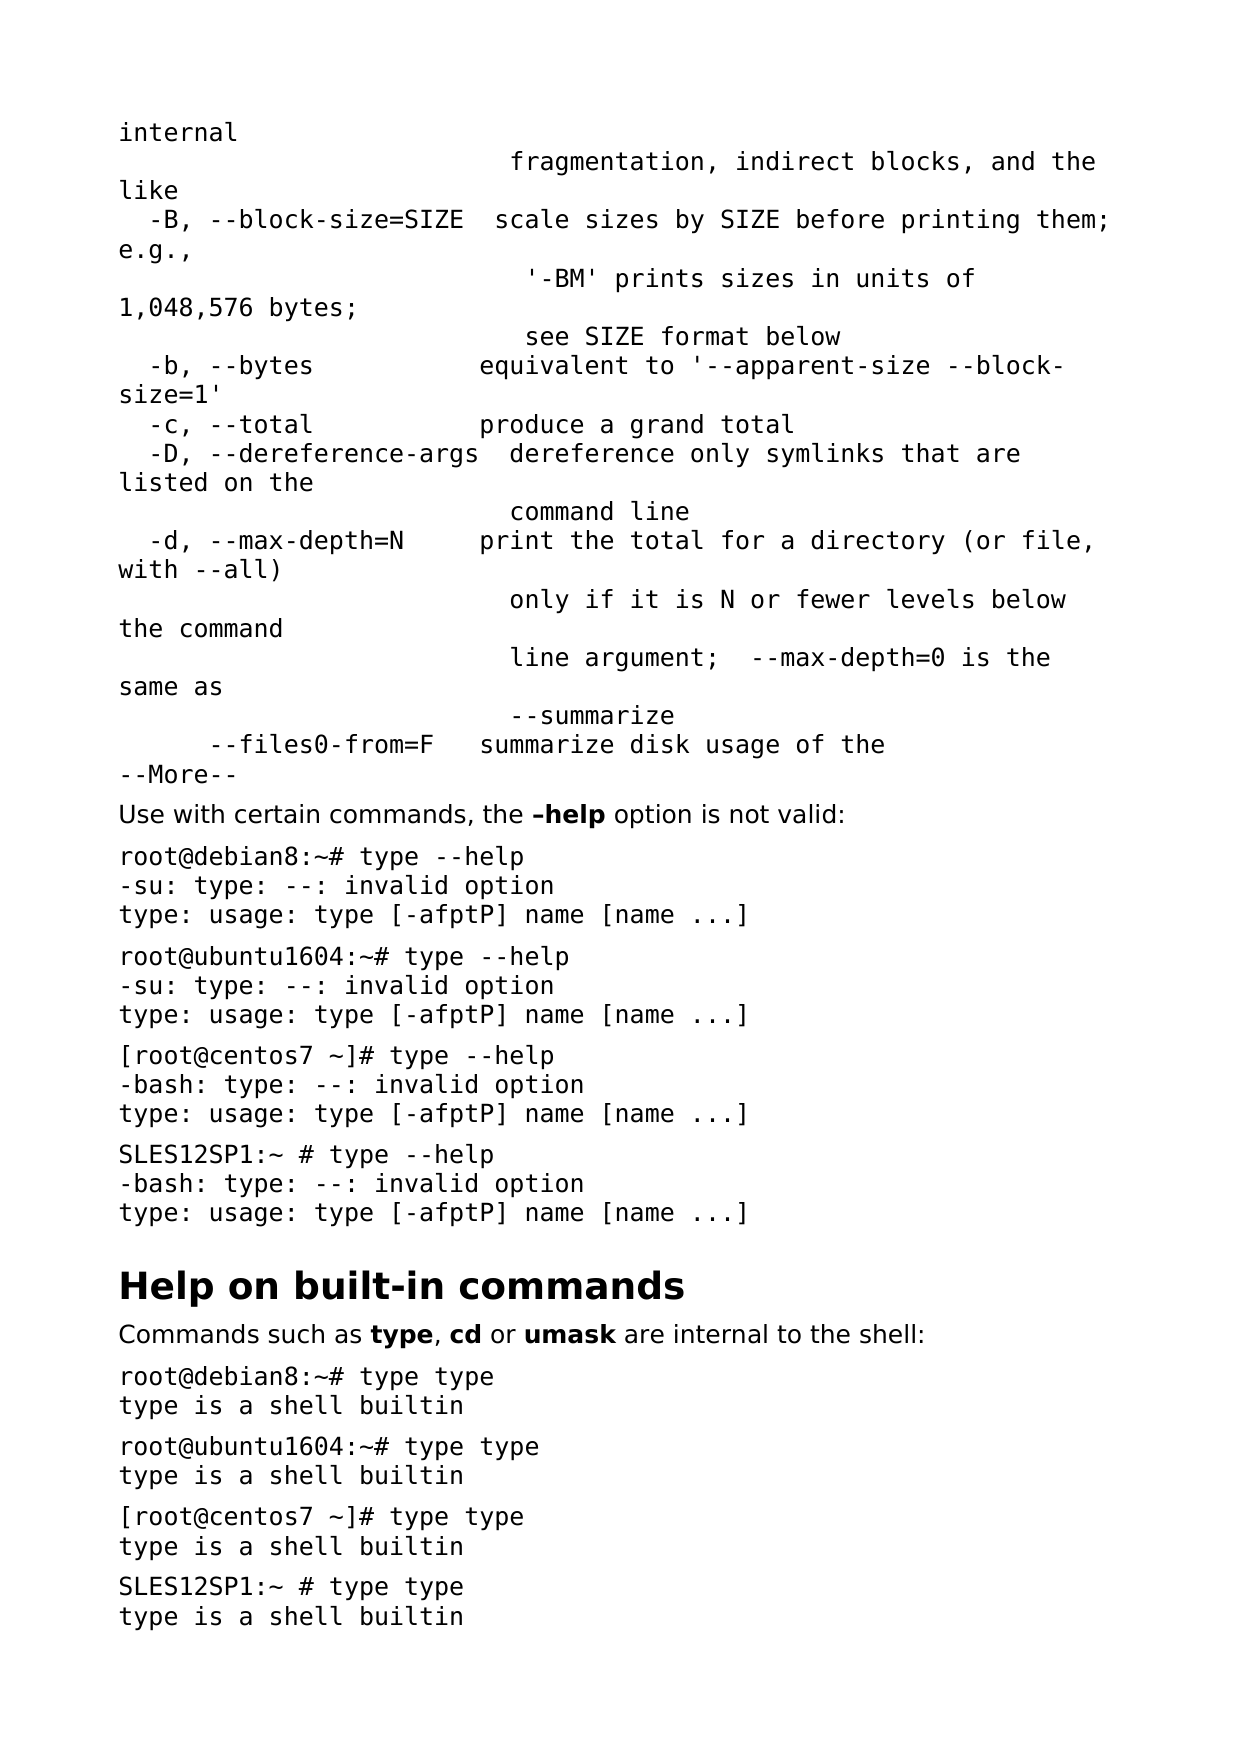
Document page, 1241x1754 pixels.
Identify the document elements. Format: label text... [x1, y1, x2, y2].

text SLES12SP1:~ # type --help -bash: type: --: invalid option type: usage: type [-afptP] name [name ...] [118, 1140, 1122, 1228]
text internal fragmentation, indirect blocks, and the like -B, --block-size=SIZE scale sizes by SIZE before printing them; e.g., '-BM' prints sizes in units of 1,048,576 bytes; see SIZE format below -b, --bytes equivalent to '--apparent-size --block-size=1' -c, --total produce a grand total -D, --dereference-args dereference only symlinks that are listed on the command line -d, --max-depth=N print the total for a directory (or file, with --all) only if it is N or fewer levels below the command line argument; --max-depth=0 is the same as --summarize --files0-from=F summarize disk usage of the --More-- [118, 118, 1122, 789]
text root@debian8:~# type --help -su: type: --: invalid option type: usage: type [-afptP] name [name ...] [118, 842, 1122, 930]
text Use with certain commands, the –help option is not valid: [118, 801, 1122, 830]
text root@ubuntu1604:~# type --help -su: type: --: invalid option type: usage: type [-afptP] name [name ...] [118, 942, 1122, 1029]
subtitle Help on built-in commands [118, 1264, 1122, 1308]
text Commands such as type, cd or umask are internal to the shell: [118, 1321, 1122, 1350]
text root@ubuntu1604:~# type type type is a shell builtin [118, 1432, 1122, 1491]
text [root@centos7 ~]# type --help -bash: type: --: invalid option type: usage: type [-afptP] name [name ...] [118, 1041, 1122, 1128]
text SLES12SP1:~ # type type type is a shell builtin [118, 1573, 1122, 1631]
text root@debian8:~# type type type is a shell builtin [118, 1362, 1122, 1421]
text [root@centos7 ~]# type type type is a shell builtin [118, 1502, 1122, 1561]
